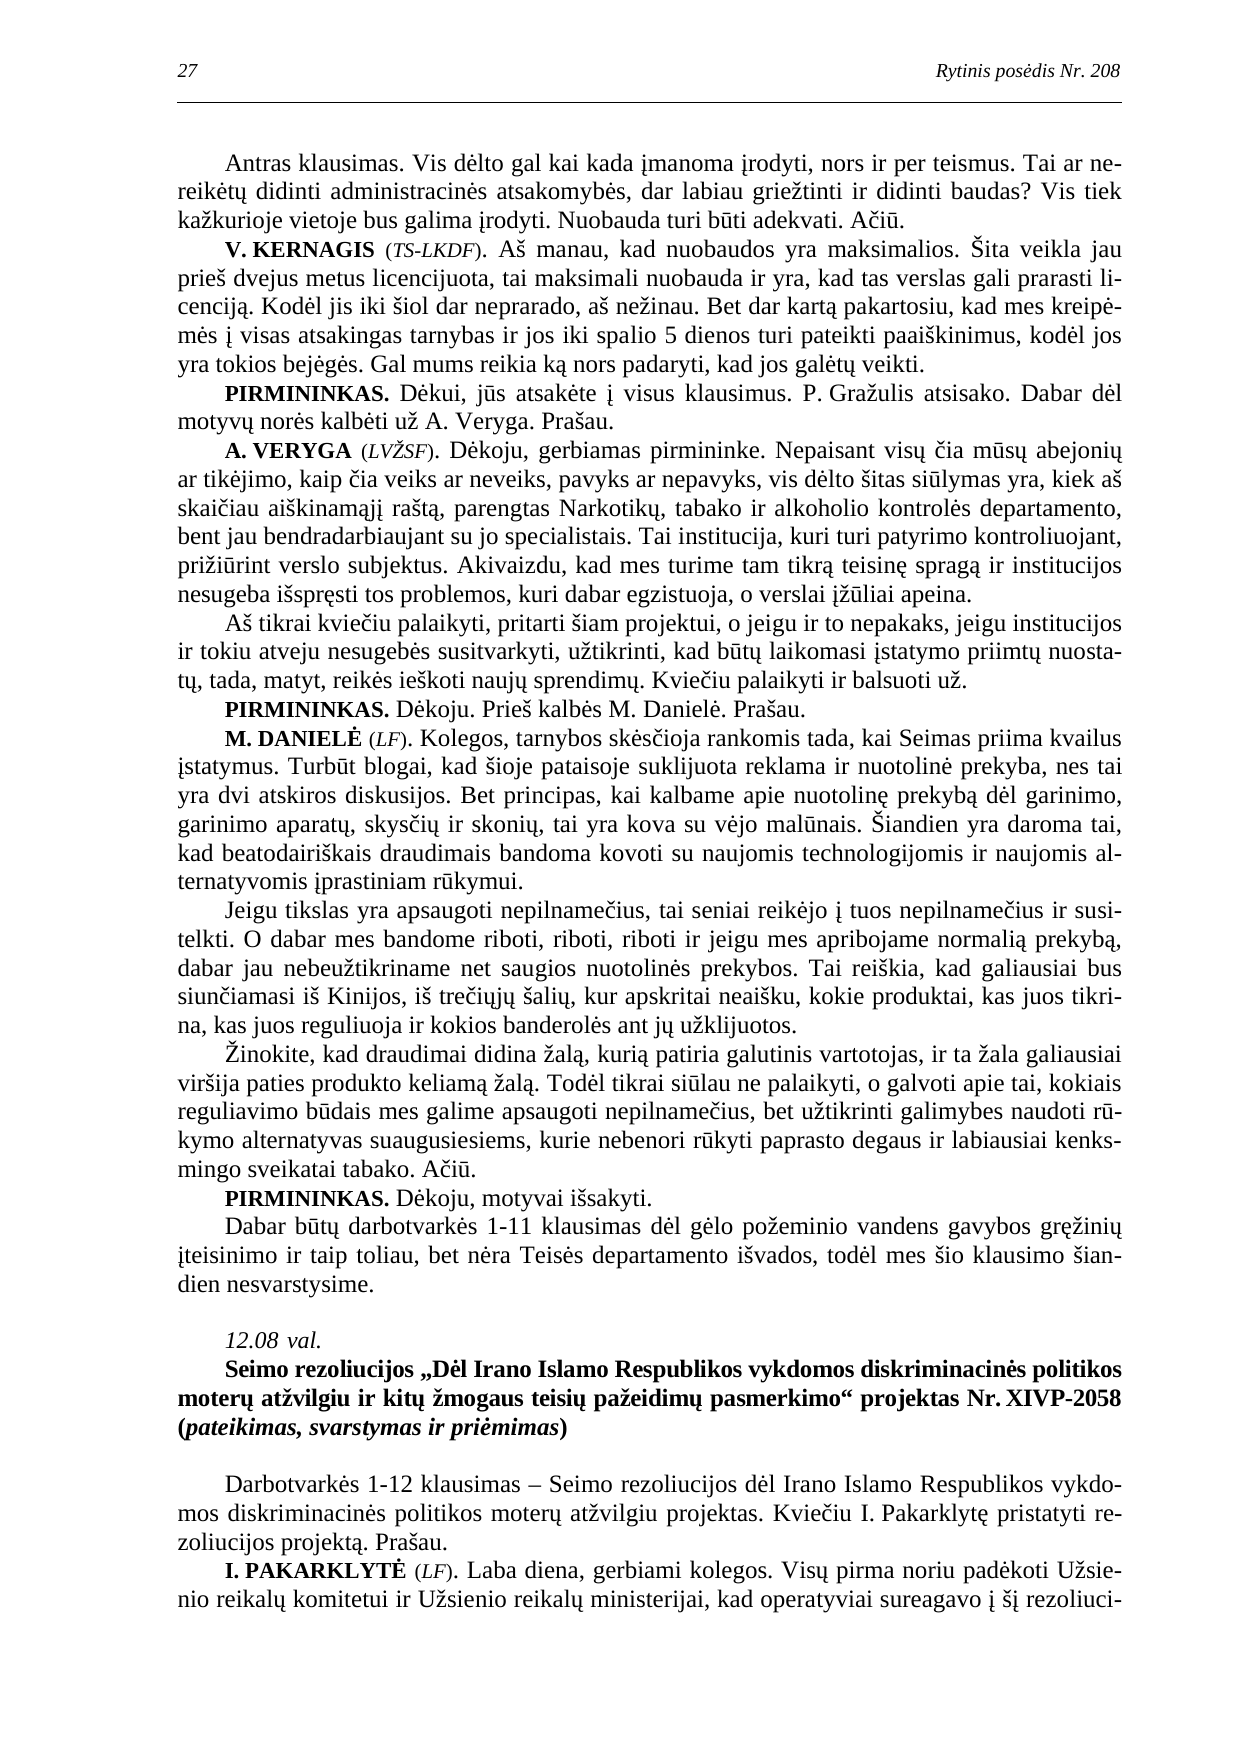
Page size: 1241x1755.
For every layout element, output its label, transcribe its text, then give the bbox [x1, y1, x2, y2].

text Jei­gu tiks­las yra ap­sau­go­ti ne­pil­na­me­čius, tai se­niai rei­kė­jo į tuos ne­pil­na­me­čius ir su­si­telk­ti. O da­bar mes ban­do­me ri­bo­ti, ri­bo­ti, ri­bo­ti ir jei­gu mes ap­ri­bo­ja­me nor­ma­lią pre­ky­bą, da­bar jau ne­be­už­tik­ri­na­me net sau­gios nuo­to­li­nės pre­ky­bos. Tai reiš­kia, kad ga­liau­siai bus siun­čia­ma­si iš Ki­ni­jos, iš tre­čių­jų ša­lių, kur ap­skri­tai ne­aiš­ku, ko­kie pro­duk­tai, kas juos tik­ri­na, kas juos re­gu­liuo­ja ir ko­kios ban­de­ro­lės ant jų už­kli­juo­tos. [177, 895, 1122, 1039]
text Da­bar bū­tų dar­bo­tvarkės 1-11 klau­si­mas dėl gė­lo po­že­mi­nio van­dens ga­vy­bos grę­ži­nių įtei­si­ni­mo ir taip to­liau, bet nė­ra Tei­sės de­par­ta­men­to iš­va­dos, to­dėl mes šio klau­si­mo šian­dien ne­svars­ty­si­me. [177, 1211, 1122, 1298]
text A. VERYGA (LVŽSF). Dė­ko­ju, ger­bia­mas pir­mi­nin­ke. Ne­pai­sant vi­sų čia mū­sų abe­jo­nių ar ti­kė­ji­mo, kaip čia veiks ar ne­veiks, pa­vyks ar ne­pa­vyks, vis dėl­to ši­tas siū­ly­mas yra, kiek aš skai­čiau aiš­ki­na­mą­jį raš­tą, pa­reng­tas Nar­ko­ti­kų, ta­ba­ko ir al­ko­ho­lio kon­tro­lės de­par­ta­men­to, bent jau ben­dra­dar­biau­jant su jo spe­cia­lis­tais. Tai ins­ti­tu­ci­ja, ku­ri tu­ri pa­ty­ri­mo kon­tro­liuo­jant, pri­žiū­rint ver­slo sub­jek­tus. Aki­vaiz­du, kad mes tu­ri­me tam tik­rą tei­si­nę spra­gą ir ins­ti­tu­ci­jos ne­su­ge­ba iš­spręs­ti tos pro­ble­mos, ku­ri da­bar eg­zis­tuo­ja, o ver­slai įžū­liai apei­na. [177, 435, 1122, 608]
text Sei­mo re­zo­liu­ci­jos „Dėl Ira­no Is­la­mo Res­pub­li­kos vyk­do­mos dis­kri­mi­na­ci­nės po­li­ti­kos mo­te­rų at­žvil­giu ir ki­tų žmo­gaus tei­sių pa­žei­di­mų pa­smer­ki­mo“ pro­jek­tas Nr. XIVP-2058 (pa­tei­ki­mas, svars­ty­mas ir pri­ėmi­mas) [177, 1354, 1122, 1440]
text Aš tik­rai kvie­čiu pa­lai­ky­ti, pri­tar­ti šiam pro­jek­tui, o jei­gu ir to ne­pa­kaks, jei­gu ins­ti­tu­ci­jos ir to­kiu at­ve­ju ne­su­ge­bės su­si­tvar­ky­ti, už­tik­rin­ti, kad bū­tų lai­ko­ma­si įsta­ty­mo pri­im­tų nuo­sta­tų, ta­da, ma­tyt, rei­kės ieš­ko­ti nau­jų spren­di­mų. Kvie­čiu pa­lai­ky­ti ir bal­suo­ti už. [177, 608, 1122, 694]
text Ant­ras klau­si­mas. Vis dėl­to gal kai ka­da įma­no­ma įro­dy­ti, nors ir per teis­mus. Tai ar ne­rei­kė­tų di­din­ti ad­mi­nist­ra­ci­nės at­sa­ko­my­bės, dar la­biau griež­tin­ti ir di­din­ti bau­das? Vis tiek kaž­ku­rio­je vie­to­je bus ga­li­ma įro­dy­ti. Nuo­bau­da tu­ri bū­ti adek­va­ti. Ačiū. [177, 148, 1122, 234]
text Dar­bo­tvarkės 1-12 klau­si­mas – Sei­mo re­zo­liu­ci­jos dėl Ira­no Is­la­mo Res­pub­li­kos vyk­do­mos dis­kri­mi­na­ci­nės po­li­ti­kos mo­te­rų at­žvil­giu pro­jek­tas. Kvie­čiu I. Pa­kar­kly­tę pri­sta­ty­ti re­zo­liu­ci­jos pro­jek­tą. Pra­šau. [177, 1469, 1122, 1555]
text I. PAKARKLYTĖ (LF). La­ba die­na, ger­bia­mi ko­le­gos. Vi­sų pir­ma no­riu pa­dė­ko­ti Už­sie­nio rei­ka­lų ko­mi­te­tui ir Už­sie­nio rei­ka­lų mi­nis­te­ri­jai, kad ope­ra­ty­viai su­re­a­ga­vo į šį re­zo­liu­ci­ [177, 1555, 1122, 1613]
text Ži­no­ki­te, kad drau­di­mai di­di­na ža­lą, ku­rią pa­ti­ria ga­lu­ti­nis var­to­to­jas, ir ta ža­la ga­liau­siai vir­ši­ja pa­ties pro­duk­to ke­lia­mą ža­lą. To­dėl tik­rai siū­lau ne pa­lai­ky­ti, o gal­vo­ti apie tai, ko­kiais re­gu­lia­vi­mo bū­dais mes ga­li­me ap­sau­go­ti ne­pil­na­me­čius, bet už­tik­rin­ti ga­li­my­bes nau­do­ti rū­ky­mo al­ter­na­ty­vas su­au­gu­sie­siems, ku­rie ne­be­no­ri rū­ky­ti pa­pras­to de­gaus ir la­biau­siai kenks­min­go svei­ka­tai ta­ba­ko. Ačiū. [177, 1039, 1122, 1183]
text V. KERNAGIS (TS-LKDF). Aš ma­nau, kad nuo­bau­dos yra mak­si­ma­lios. Ši­ta veik­la jau prieš dve­jus me­tus li­cen­ci­juo­ta, tai mak­si­ma­li nuo­bau­da ir yra, kad tas ver­slas ga­li pra­ras­ti li­cen­ci­ją. Ko­dėl jis iki šiol dar ne­pra­ra­do, aš ne­ži­nau. Bet dar kar­tą pa­kar­to­siu, kad mes krei­pė­mės į vi­sas at­sa­kin­gas tar­ny­bas ir jos iki spa­lio 5 die­nos tu­ri pa­teik­ti pa­aiš­ki­ni­mus, ko­dėl jos yra to­kios be­jė­gės. Gal mums rei­kia ką nors pa­da­ry­ti, kad jos ga­lė­tų veik­ti. [177, 234, 1122, 378]
text PIRMININKAS. Dė­ko­ju, mo­ty­vai iš­sa­ky­ti. [177, 1183, 1122, 1211]
text PIRMININKAS. Dė­ko­ju. Prieš kal­bės M. Da­nie­lė. Pra­šau. [177, 694, 1122, 723]
text PIRMININKAS. Dė­kui, jūs at­sa­kė­te į vi­sus klau­si­mus. P. Gra­žu­lis at­si­sa­ko. Da­bar dėl mo­ty­vų no­rės kal­bė­ti už A. Ve­ry­ga. Pra­šau. [177, 378, 1122, 435]
text 12.08 val. [224, 1326, 1122, 1354]
text M. DANIELĖ (LF). Ko­le­gos, tar­ny­bos skės­čio­ja ran­ko­mis ta­da, kai Sei­mas pri­ima kvai­lus įsta­ty­mus. Tur­būt blo­gai, kad šio­je pa­tai­so­je su­kli­juo­ta re­kla­ma ir nuo­to­li­nė pre­ky­ba, nes tai yra dvi at­ski­ros dis­ku­si­jos. Bet prin­ci­pas, kai kal­ba­me apie nuo­to­li­nę pre­ky­bą dėl ga­ri­ni­mo, ga­ri­ni­mo apa­ra­tų, skys­čių ir sko­nių, tai yra ko­va su vė­jo ma­lū­nais. Šian­dien yra da­ro­ma tai, kad be­ato­dai­riš­kais drau­di­mais ban­do­ma ko­vo­ti su nau­jo­mis tech­no­lo­gi­jo­mis ir nau­jo­mis al­ter­na­ty­vo­mis įpras­ti­niam rū­ky­mui. [177, 723, 1122, 895]
